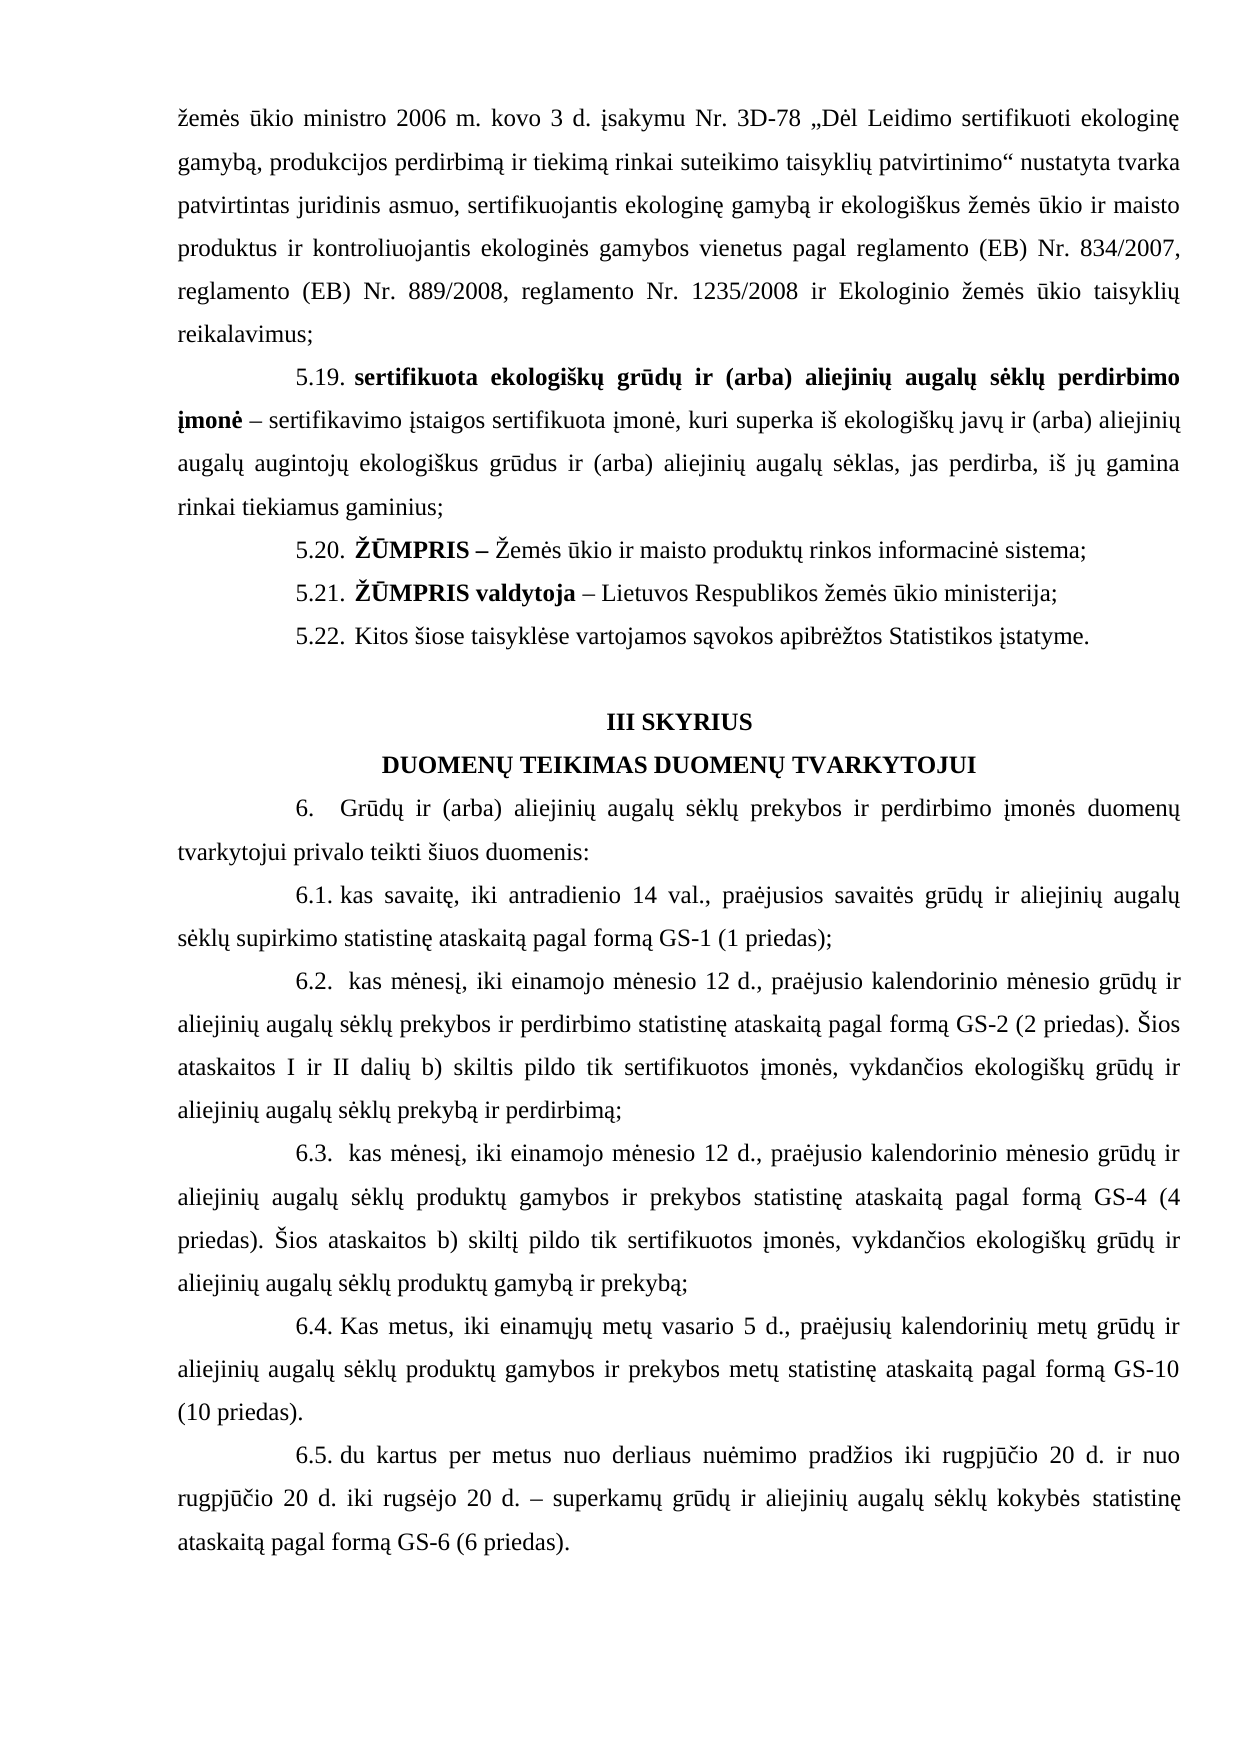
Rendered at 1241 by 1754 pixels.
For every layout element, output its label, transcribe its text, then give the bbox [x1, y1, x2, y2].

text 5.21. ŽŪMPRIS valdytoja – Lietuvos Respublikos žemės ūkio ministerija; [177, 578, 1181, 607]
text 6.3. kas mėnesį, iki einamojo mėnesio 12 d., praėjusio kalendorinio mėnesio grūdų ir aliejinių augalų sėklų produktų gamybos ir prekybos statistinę ataskaitą pagal formą GS-4 (4 priedas). Šios ataskaitos b) skiltį pildo tik sertifikuotos įmonės, vykdančios ekologiškų grūdų ir aliejinių augalų sėklų produktų gamybą ir prekybą; [177, 1138, 1181, 1297]
text 6.2. kas mėnesį, iki einamojo mėnesio 12 d., praėjusio kalendorinio mėnesio grūdų ir aliejinių augalų sėklų prekybos ir perdirbimo statistinę ataskaitą pagal formą GS-2 (2 priedas). Šios ataskaitos I ir II dalių b) skiltis pildo tik sertifikuotos įmonės, vykdančios ekologiškų grūdų ir aliejinių augalų sėklų prekybą ir perdirbimą; [177, 966, 1181, 1124]
text 5.19. sertifikuota ekologiškų grūdų ir (arba) aliejinių augalų sėklų perdirbimo įmonė – sertifikavimo įstaigos sertifikuota įmonė, kuri superka iš ekologiškų javų ir (arba) aliejinių augalų augintojų ekologiškus grūdus ir (arba) aliejinių augalų sėklas, jas perdirba, iš jų gamina rinkai tiekiamus gaminius; [177, 362, 1181, 520]
text duomenų teikimas duomenų tvarkytojUI [177, 750, 1181, 779]
text Iii SKYRIUS [177, 707, 1181, 736]
text žemės ūkio ministro 2006 m. kovo 3 d. įsakymu Nr. 3D-78 „Dėl Leidimo sertifikuoti ekologinę gamybą, produkcijos perdirbimą ir tiekimą rinkai suteikimo taisyklių patvirtinimo“ nustatyta tvarka patvirtintas juridinis asmuo, sertifikuojantis ekologinę gamybą ir ekologiškus žemės ūkio ir maisto produktus ir kontroliuojantis ekologinės gamybos vienetus pagal reglamento (EB) Nr. 834/2007, reglamento (EB) Nr. 889/2008, reglamento Nr. 1235/2008 ir Ekologinio žemės ūkio taisyklių reikalavimus; [177, 103, 1181, 348]
text 5.22. Kitos šiose taisyklėse vartojamos sąvokos apibrėžtos Statistikos įstatyme. [177, 621, 1181, 650]
text 6.4. Kas metus, iki einamųjų metų vasario 5 d., praėjusių kalendorinių metų grūdų ir aliejinių augalų sėklų produktų gamybos ir prekybos metų statistinę ataskaitą pagal formą GS-10 (10 priedas). [177, 1311, 1181, 1426]
text 6. Grūdų ir (arba) aliejinių augalų sėklų prekybos ir perdirbimo įmonės duomenų tvarkytojui privalo teikti šiuos duomenis: [177, 793, 1181, 865]
text 5.20. ŽŪMPRIS – Žemės ūkio ir maisto produktų rinkos informacinė sistema; [177, 535, 1181, 563]
text 6.5. du kartus per metus nuo derliaus nuėmimo pradžios iki rugpjūčio 20 d. ir nuo rugpjūčio 20 d. iki rugsėjo 20 d. – superkamų grūdų ir aliejinių augalų sėklų kokybės statistinę ataskaitą pagal formą GS-6 (6 priedas). [177, 1440, 1181, 1555]
text 6.1. kas savaitę, iki antradienio 14 val., praėjusios savaitės grūdų ir aliejinių augalų sėklų supirkimo statistinę ataskaitą pagal formą GS-1 (1 priedas); [177, 880, 1181, 952]
